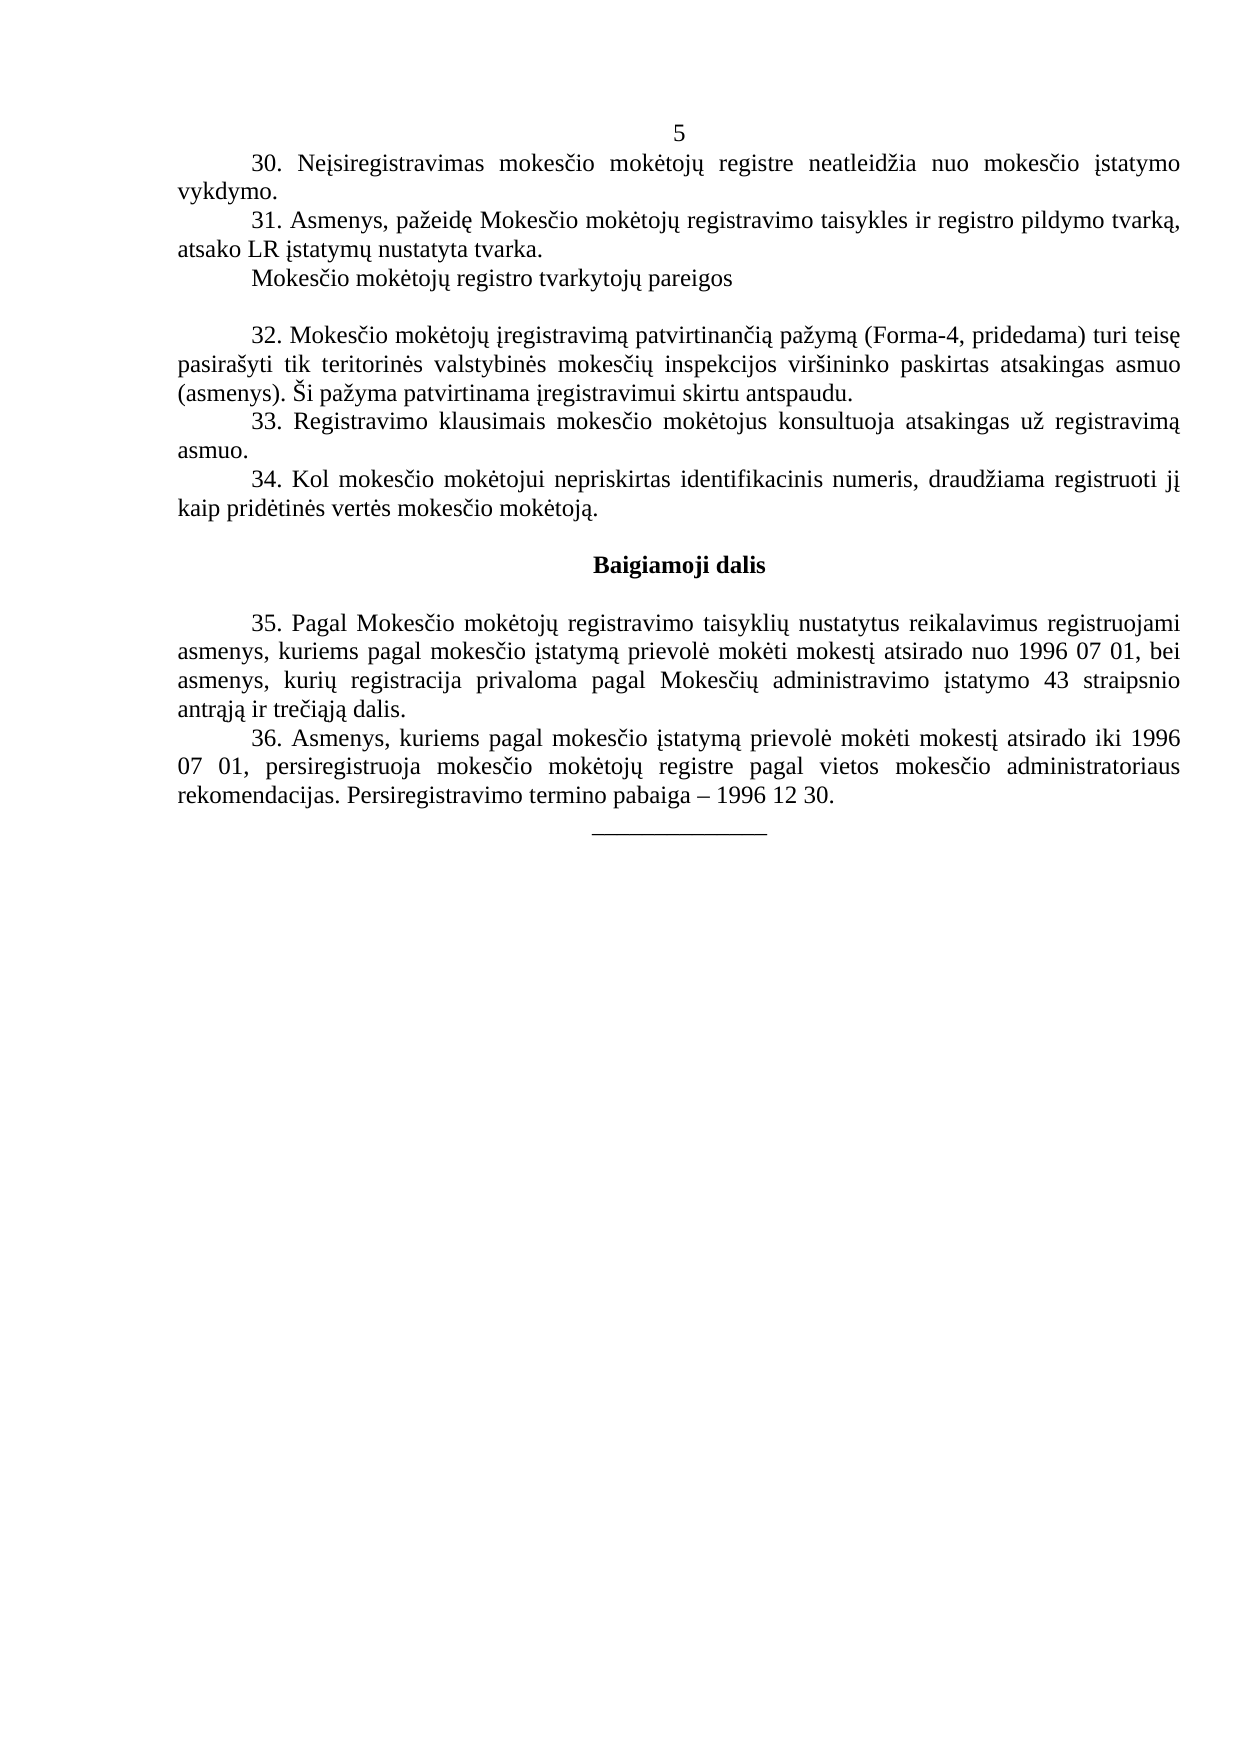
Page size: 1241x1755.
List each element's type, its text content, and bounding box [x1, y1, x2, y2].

text 31. Asmenys, pažeidę Mokesčio mokėtojų registravimo taisykles ir registro pildymo tvarką, atsako LR įstatymų nustatyta tvarka. [177, 205, 1181, 263]
text Baigiamoji dalis [177, 550, 1181, 579]
text 33. Registravimo klausimais mokesčio mokėtojus konsultuoja atsakingas už registravimą asmuo. [177, 406, 1181, 464]
text Mokesčio mokėtojų registro tvarkytojų pareigos [177, 263, 1181, 291]
text 32. Mokesčio mokėtojų įregistravimą patvirtinančią pažymą (Forma-4, pridedama) turi teisę pasirašyti tik teritorinės valstybinės mokesčių inspekcijos viršininko paskirtas atsakingas asmuo (asmenys). Ši pažyma patvirtinama įregistravimui skirtu antspaudu. [177, 320, 1181, 406]
text ______________ [177, 809, 1181, 838]
text 30. Neįsiregistravimas mokesčio mokėtojų registre neatleidžia nuo mokesčio įstatymo vykdymo. [177, 148, 1181, 205]
text 35. Pagal Mokesčio mokėtojų registravimo taisyklių nustatytus reikalavimus registruojami asmenys, kuriems pagal mokesčio įstatymą prievolė mokėti mokestį atsirado nuo 1996 07 01, bei asmenys, kurių registracija privaloma pagal Mokesčių administravimo įstatymo 43 straipsnio antrąją ir trečiąją dalis. [177, 608, 1181, 723]
text 36. Asmenys, kuriems pagal mokesčio įstatymą prievolė mokėti mokestį atsirado iki 1996 07 01, persiregistruoja mokesčio mokėtojų registre pagal vietos mokesčio administratoriaus rekomendacijas. Persiregistravimo termino pabaiga – 1996 12 30. [177, 723, 1181, 809]
text 34. Kol mokesčio mokėtojui nepriskirtas identifikacinis numeris, draudžiama registruoti jį kaip pridėtinės vertės mokesčio mokėtoją. [177, 464, 1181, 521]
